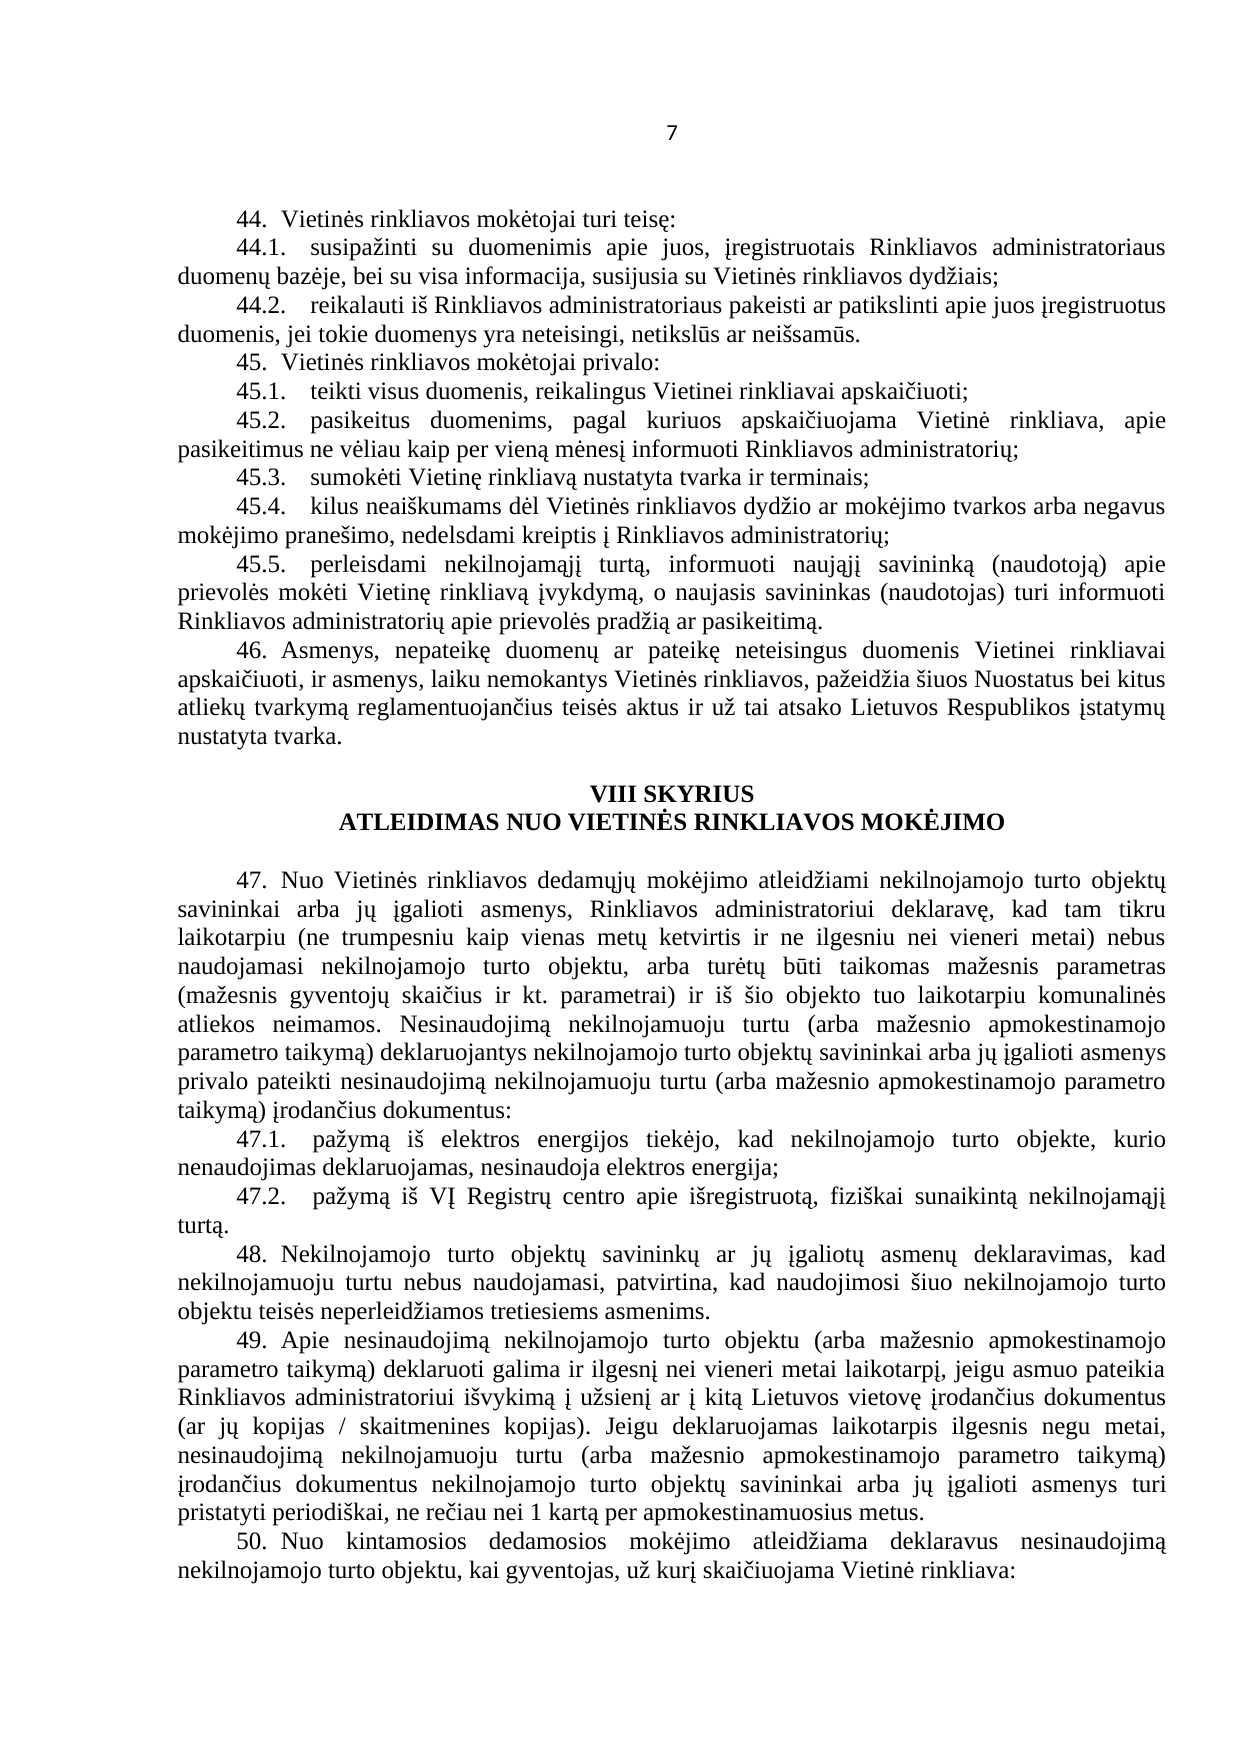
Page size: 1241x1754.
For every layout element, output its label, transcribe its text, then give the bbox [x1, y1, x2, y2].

text 44. Vietinės rinkliavos mokėtojai turi teisę: [177, 204, 1167, 232]
text ATLEIDIMAS NUO VIETINĖS RINKLIAVOS MOKĖJIMO [177, 807, 1167, 836]
text 45.5. perleisdami nekilnojamąjį turtą, informuoti naująjį savininką (naudotoją) apie prievolės mokėti Vietinę rinkliavą įvykdymą, o naujasis savininkas (naudotojas) turi informuoti Rinkliavos administratorių apie prievolės pradžią ar pasikeitimą. [177, 549, 1167, 635]
text 45.2. pasikeitus duomenims, pagal kuriuos apskaičiuojama Vietinė rinkliava, apie pasikeitimus ne vėliau kaip per vieną mėnesį informuoti Rinkliavos administratorių; [177, 405, 1167, 462]
text 45. Vietinės rinkliavos mokėtojai privalo: [177, 347, 1167, 376]
text VIII SKYRIUS [177, 779, 1167, 807]
text 48. Nekilnojamojo turto objektų savininkų ar jų įgaliotų asmenų deklaravimas, kad nekilnojamuoju turtu nebus naudojamasi, patvirtina, kad naudojimosi šiuo nekilnojamojo turto objektu teisės neperleidžiamos tretiesiems asmenims. [177, 1239, 1167, 1325]
text 47.1. pažymą iš elektros energijos tiekėjo, kad nekilnojamojo turto objekte, kurio nenaudojimas deklaruojamas, nesinaudoja elektros energija; [177, 1124, 1167, 1181]
text 45.3. sumokėti Vietinę rinkliavą nustatyta tvarka ir terminais; [177, 462, 1167, 491]
text 50. Nuo kintamosios dedamosios mokėjimo atleidžiama deklaravus nesinaudojimą nekilnojamojo turto objektu, kai gyventojas, už kurį skaičiuojama Vietinė rinkliava: [177, 1526, 1167, 1584]
text 45.1. teikti visus duomenis, reikalingus Vietinei rinkliavai apskaičiuoti; [177, 376, 1167, 405]
text 44.1. susipažinti su duomenimis apie juos, įregistruotais Rinkliavos administratoriaus duomenų bazėje, bei su visa informacija, susijusia su Vietinės rinkliavos dydžiais; [177, 232, 1167, 290]
text 46. Asmenys, nepateikę duomenų ar pateikę neteisingus duomenis Vietinei rinkliavai apskaičiuoti, ir asmenys, laiku nemokantys Vietinės rinkliavos, pažeidžia šiuos Nuostatus bei kitus atliekų tvarkymą reglamentuojančius teisės aktus ir už tai atsako Lietuvos Respublikos įstatymų nustatyta tvarka. [177, 635, 1167, 750]
text 49. Apie nesinaudojimą nekilnojamojo turto objektu (arba mažesnio apmokestinamojo parametro taikymą) deklaruoti galima ir ilgesnį nei vieneri metai laikotarpį, jeigu asmuo pateikia Rinkliavos administratoriui išvykimą į užsienį ar į kitą Lietuvos vietovę įrodančius dokumentus (ar jų kopijas / skaitmenines kopijas). Jeigu deklaruojamas laikotarpis ilgesnis negu metai, nesinaudojimą nekilnojamuoju turtu (arba mažesnio apmokestinamojo parametro taikymą) įrodančius dokumentus nekilnojamojo turto objektų savininkai arba jų įgalioti asmenys turi pristatyti periodiškai, ne rečiau nei 1 kartą per apmokestinamuosius metus. [177, 1325, 1167, 1526]
text 47. Nuo Vietinės rinkliavos dedamųjų mokėjimo atleidžiami nekilnojamojo turto objektų savininkai arba jų įgalioti asmenys, Rinkliavos administratoriui deklaravę, kad tam tikru laikotarpiu (ne trumpesniu kaip vienas metų ketvirtis ir ne ilgesniu nei vieneri metai) nebus naudojamasi nekilnojamojo turto objektu, arba turėtų būti taikomas mažesnis parametras (mažesnis gyventojų skaičius ir kt. parametrai) ir iš šio objekto tuo laikotarpiu komunalinės atliekos neimamos. Nesinaudojimą nekilnojamuoju turtu (arba mažesnio apmokestinamojo parametro taikymą) deklaruojantys nekilnojamojo turto objektų savininkai arba jų įgalioti asmenys privalo pateikti nesinaudojimą nekilnojamuoju turtu (arba mažesnio apmokestinamojo parametro taikymą) įrodančius dokumentus: [177, 865, 1167, 1124]
text 44.2. reikalauti iš Rinkliavos administratoriaus pakeisti ar patikslinti apie juos įregistruotus duomenis, jei tokie duomenys yra neteisingi, netikslūs ar neišsamūs. [177, 290, 1167, 347]
text 47.2. pažymą iš VĮ Registrų centro apie išregistruotą, fiziškai sunaikintą nekilnojamąjį turtą. [177, 1181, 1167, 1239]
text 45.4. kilus neaiškumams dėl Vietinės rinkliavos dydžio ar mokėjimo tvarkos arba negavus mokėjimo pranešimo, nedelsdami kreiptis į Rinkliavos administratorių; [177, 491, 1167, 549]
